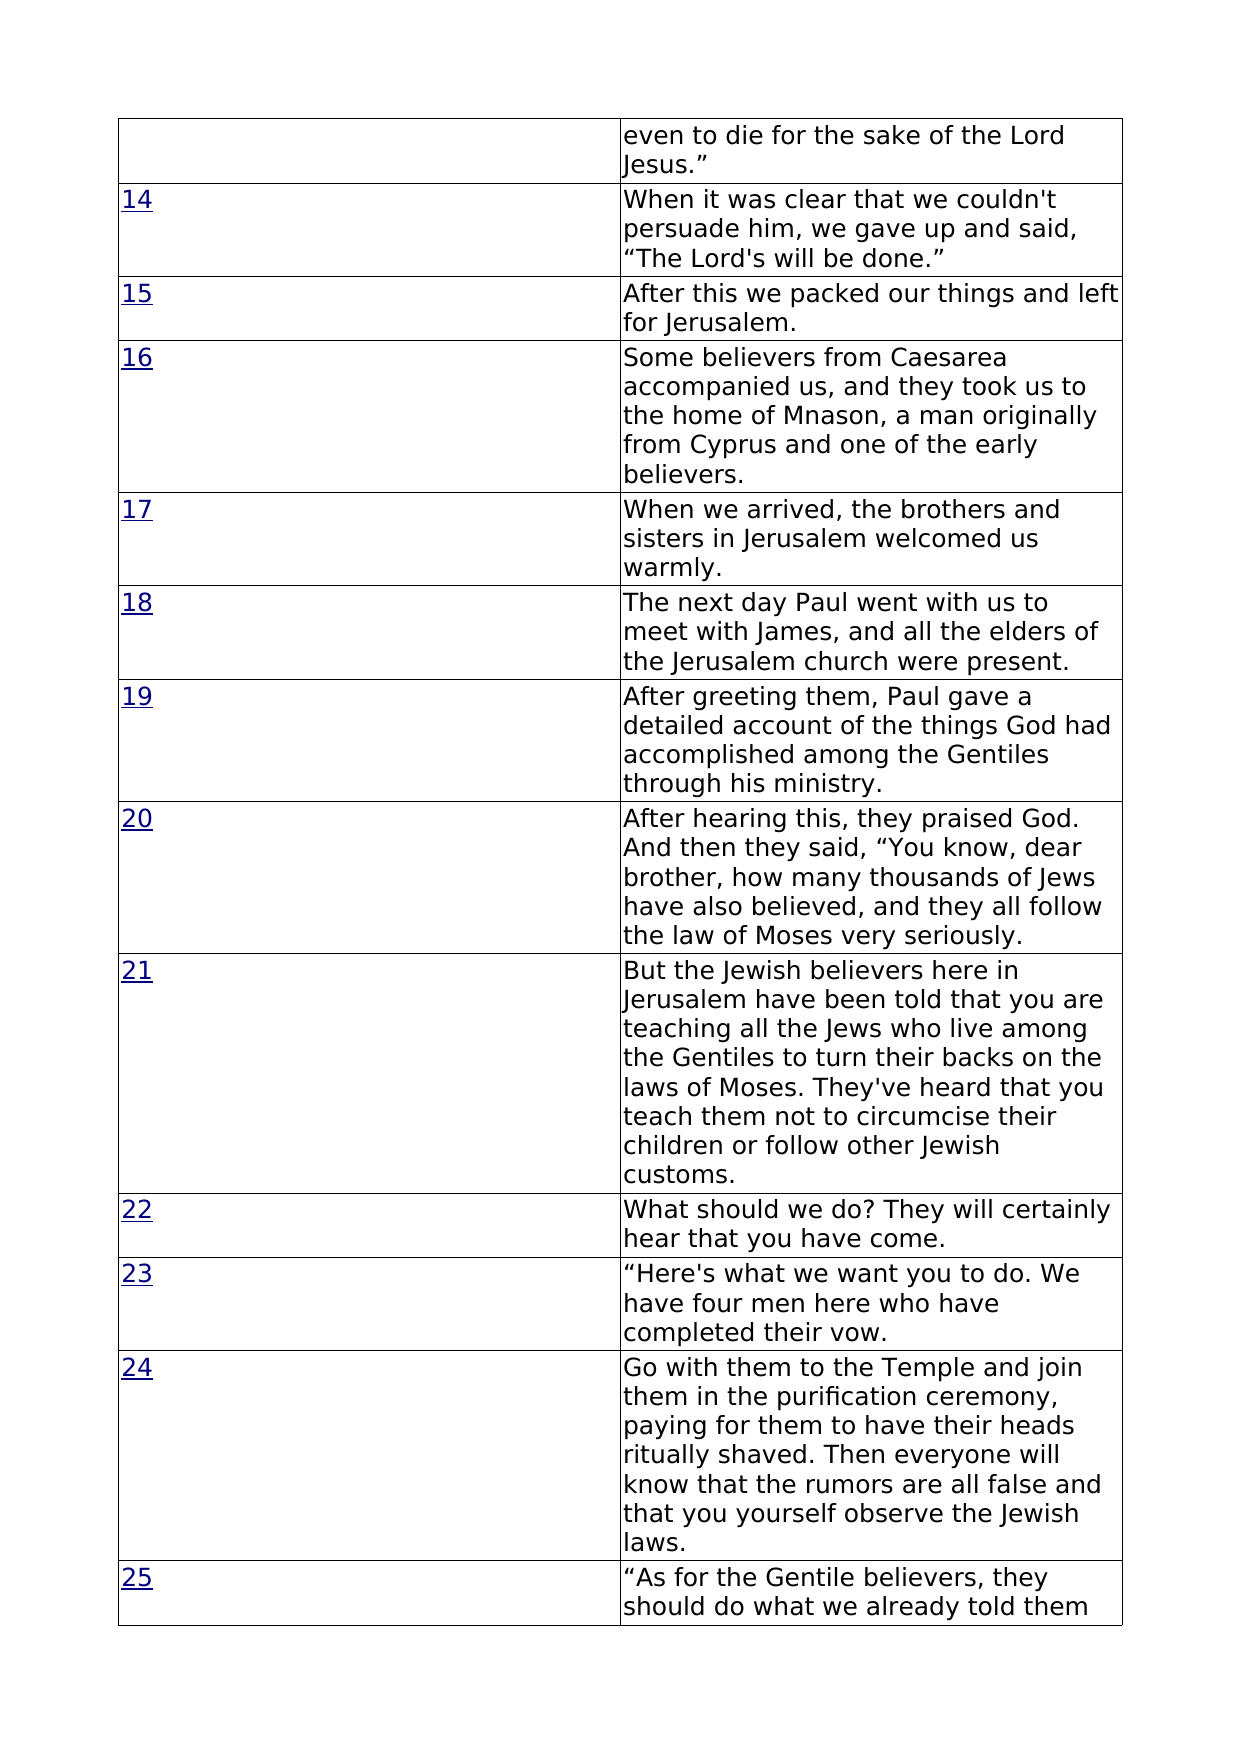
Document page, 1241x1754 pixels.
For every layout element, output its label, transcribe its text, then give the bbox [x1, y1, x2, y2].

table_cell Some believers from Caesarea accompanied us, and they took us to the home of Mnason, a man originally from Cyprus and one of the early believers. [621, 341, 1122, 492]
table_cell “Here's what we want you to do. We have four men here who have completed their vow. [621, 1258, 1122, 1350]
table_cell When it was clear that we couldn't persuade him, we gave up and said, “The Lord's will be done.” [621, 184, 1122, 276]
table_cell 21 [119, 954, 620, 1192]
table_cell even to die for the sake of the Lord Jesus.” [621, 119, 1122, 182]
table_cell 23 [119, 1258, 620, 1350]
table_cell 22 [119, 1194, 620, 1257]
table_cell After this we packed our things and left for Jerusalem. [621, 277, 1122, 340]
table_cell After hearing this, they praised God. And then they said, “You know, dear brother, how many thousands of Jews have also believed, and they all follow the law of Moses very seriously. [621, 802, 1122, 953]
table_cell 16 [119, 341, 620, 492]
table_cell 24 [119, 1351, 620, 1560]
table_cell 18 [119, 586, 620, 679]
table_cell [119, 119, 620, 182]
table_cell “As for the Gentile believers, they should do what we already told them [621, 1561, 1122, 1624]
table_cell When we arrived, the brothers and sisters in Jerusalem welcomed us warmly. [621, 493, 1122, 585]
table_cell What should we do? They will certainly hear that you have come. [621, 1194, 1122, 1257]
table_cell 25 [119, 1561, 620, 1624]
table_cell 15 [119, 277, 620, 340]
table_cell After greeting them, Paul gave a detailed account of the things God had accomplished among the Gentiles through his ministry. [621, 680, 1122, 801]
table_cell The next day Paul went with us to meet with James, and all the elders of the Jerusalem church were present. [621, 586, 1122, 679]
table_cell 20 [119, 802, 620, 953]
table_cell 17 [119, 493, 620, 585]
table_cell But the Jewish believers here in Jerusalem have been told that you are teaching all the Jews who live among the Gentiles to turn their backs on the laws of Moses. They've heard that you teach them not to circumcise their children or follow other Jewish customs. [621, 954, 1122, 1192]
table_cell 14 [119, 184, 620, 276]
table_cell 19 [119, 680, 620, 801]
table_cell Go with them to the Temple and join them in the purification ceremony, paying for them to have their heads ritually shaved. Then everyone will know that the rumors are all false and that you yourself observe the Jewish laws. [621, 1351, 1122, 1560]
